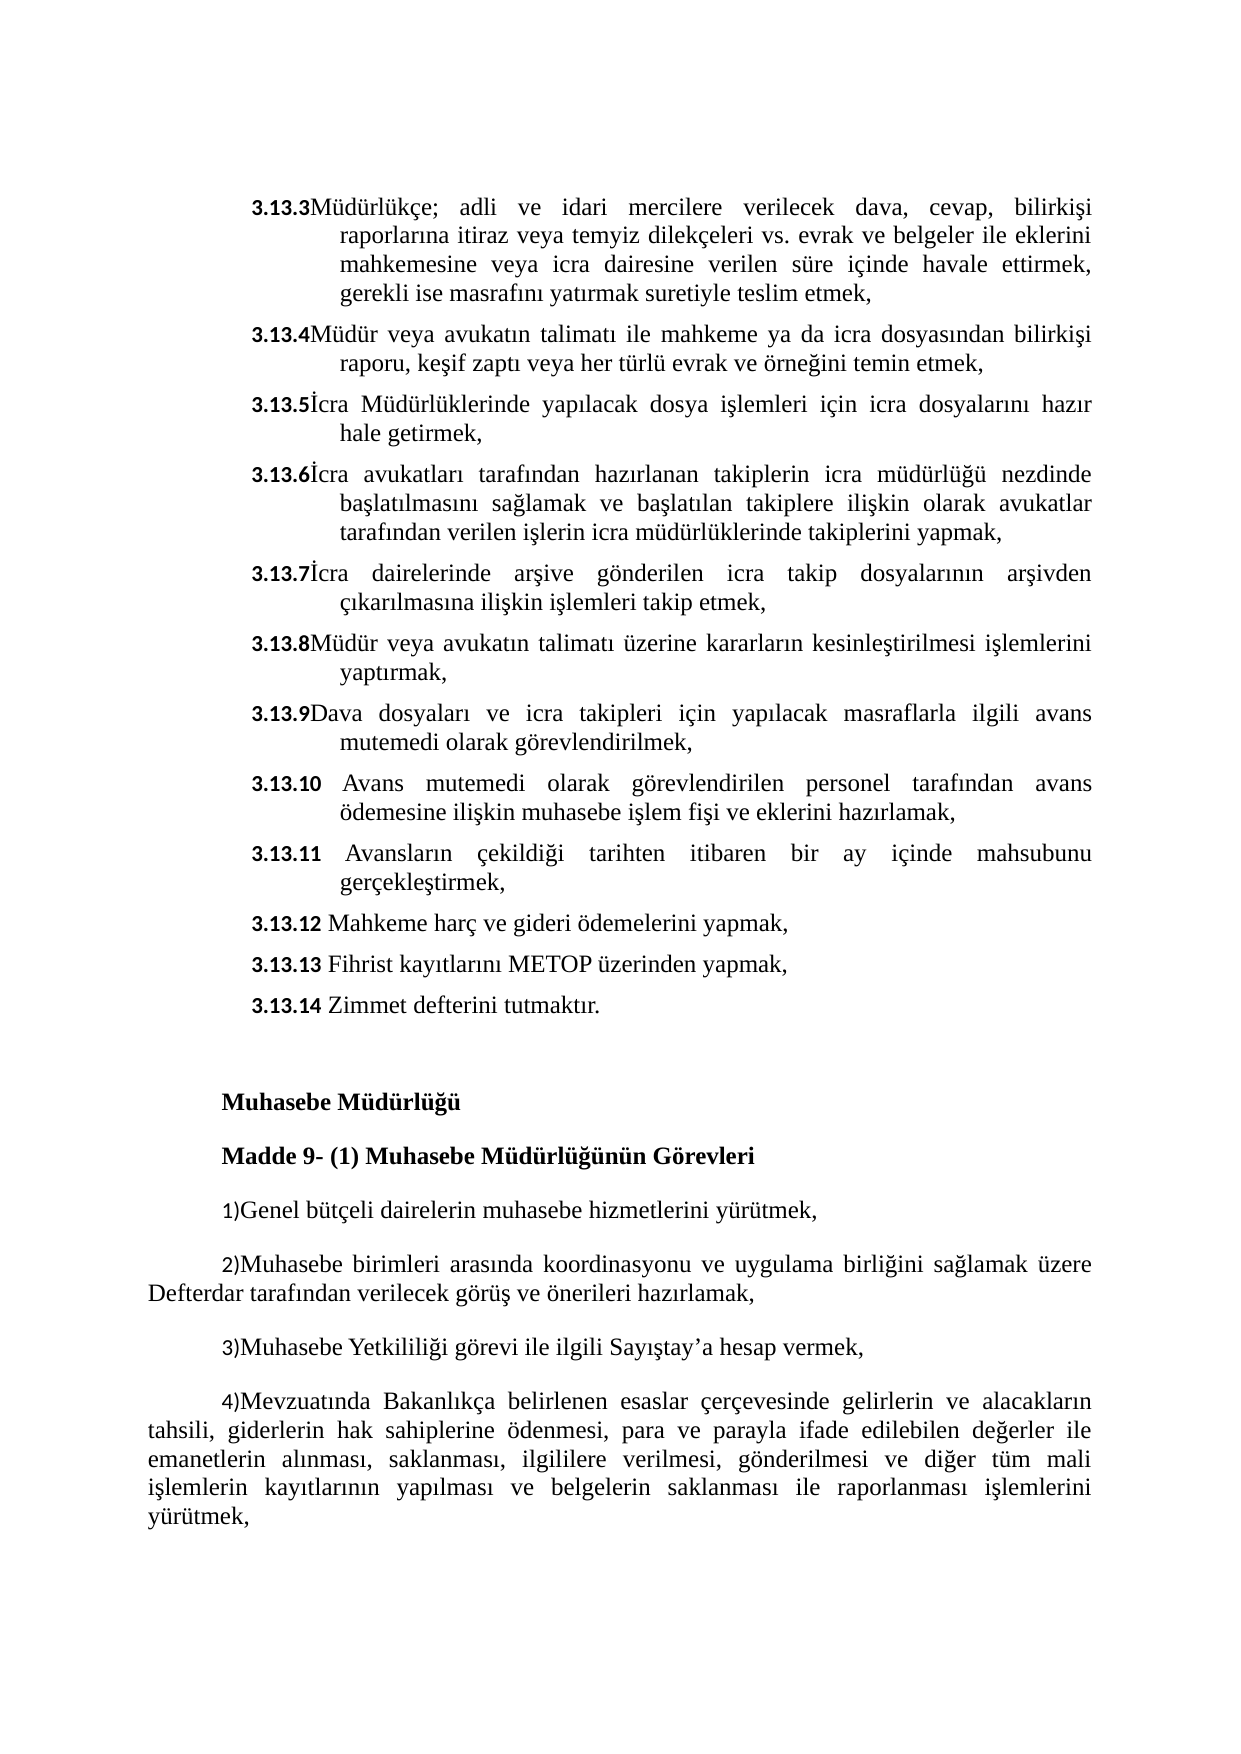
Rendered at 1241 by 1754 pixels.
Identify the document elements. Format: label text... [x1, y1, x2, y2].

list Dava dosyaları ve icra takipleri için yapılacak masraflarla ilgili avans mutemedi olarak görevlendirilmek, [251, 698, 1093, 756]
list Avansların çekildiği tarihten itibaren bir ay içinde mahsubunu gerçekleştirmek, [251, 838, 1093, 896]
list Müdür veya avukatın talimatı ile mahkeme ya da icra dosyasından bilirkişi raporu, keşif zaptı veya her türlü evrak ve örneğini temin etmek, [251, 319, 1093, 377]
text Muhasebe Müdürlüğü [148, 1087, 1091, 1116]
list Genel bütçeli dairelerin muhasebe hizmetlerini yürütmek, [148, 1195, 1093, 1224]
list Avans mutemedi olarak görevlendirilen personel tarafından avans ödemesine ilişkin muhasebe işlem fişi ve eklerini hazırlamak, [251, 768, 1093, 826]
list Mevzuatında Bakanlıkça belirlenen esaslar çerçevesinde gelirlerin ve alacakların tahsili, giderlerin hak sahiplerine ödenmesi, para ve parayla ifade edilebilen değerler ile emanetlerin alınması, saklanması, ilgililere verilmesi, gönderilmesi ve diğer tüm mali işlemlerin kayıtlarının yapılması ve belgelerin saklanması ile raporlanması işlemlerini yürütmek, [148, 1386, 1093, 1530]
list Müdürlükçe; adli ve idari mercilere verilecek dava, cevap, bilirkişi raporlarına itiraz veya temyiz dilekçeleri vs. evrak ve belgeler ile eklerini mahkemesine veya icra dairesine verilen süre içinde havale ettirmek, gerekli ise masrafını yatırmak suretiyle teslim etmek, [251, 192, 1093, 307]
text Madde 9- (1) Muhasebe Müdürlüğünün Görevleri [148, 1141, 1091, 1170]
list Muhasebe Yetkililiği görevi ile ilgili Sayıştay’a hesap vermek, [148, 1332, 1093, 1361]
list Müdür veya avukatın talimatı üzerine kararların kesinleştirilmesi işlemlerini yaptırmak, [251, 628, 1093, 686]
list İcra dairelerinde arşive gönderilen icra takip dosyalarının arşivden çıkarılmasına ilişkin işlemleri takip etmek, [251, 558, 1093, 616]
list Zimmet defterini tutmaktır. [251, 991, 1093, 1019]
list İcra avukatları tarafından hazırlanan takiplerin icra müdürlüğü nezdinde başlatılmasını sağlamak ve başlatılan takiplere ilişkin olarak avukatlar tarafından verilen işlerin icra müdürlüklerinde takiplerini yapmak, [251, 459, 1093, 546]
list Fihrist kayıtlarını METOP üzerinden yapmak, [251, 949, 1093, 978]
list Mahkeme harç ve gideri ödemelerini yapmak, [251, 908, 1093, 937]
list Muhasebe birimleri arasında koordinasyonu ve uygulama birliğini sağlamak üzere Defterdar tarafından verilecek görüş ve önerileri hazırlamak, [148, 1249, 1093, 1307]
list İcra Müdürlüklerinde yapılacak dosya işlemleri için icra dosyalarını hazır hale getirmek, [251, 389, 1093, 447]
